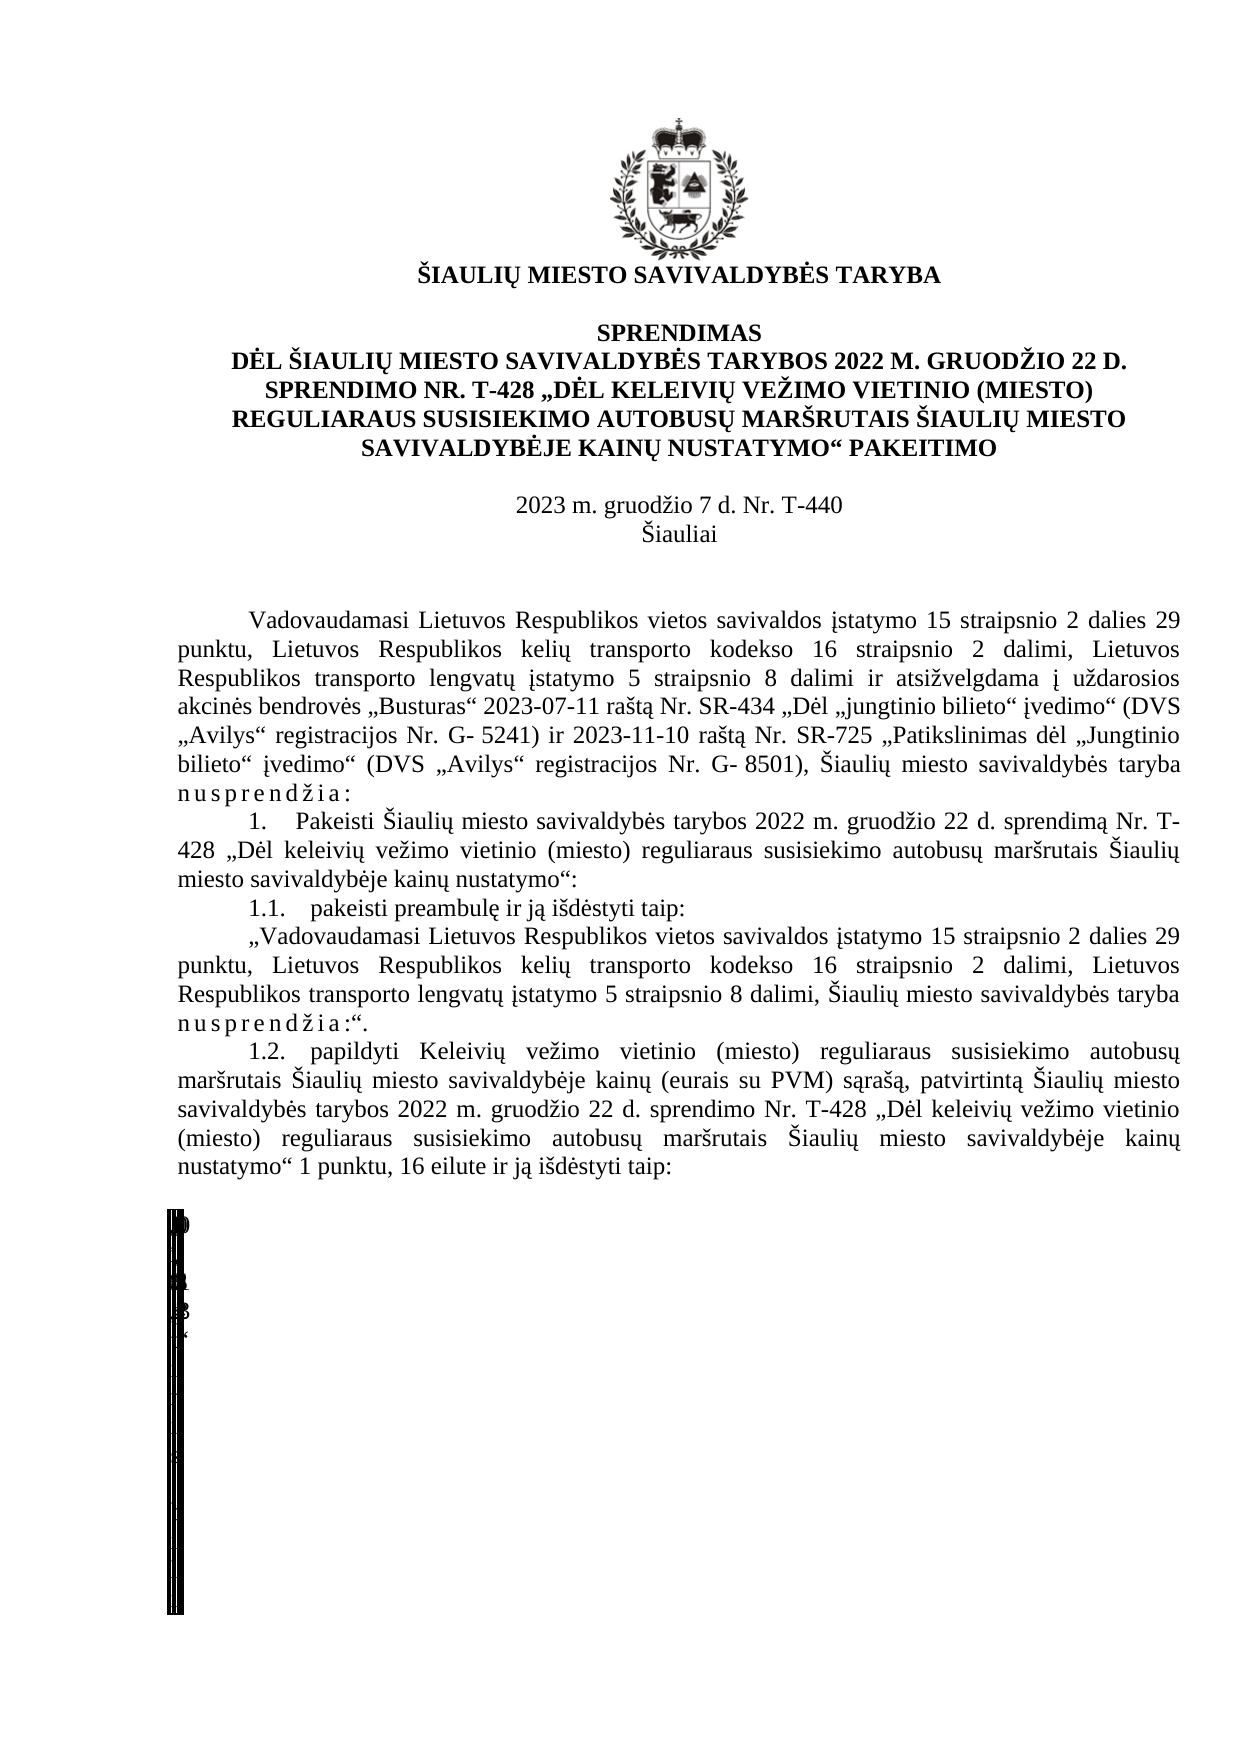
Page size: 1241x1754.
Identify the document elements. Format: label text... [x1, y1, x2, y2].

text „Vadovaudamasi Lietuvos Respublikos vietos savivaldos įstatymo 15 straipsnio 2 dalies 29 punktu, Lietuvos Respublikos kelių transporto kodekso 16 straipsnio 2 dalimi, Lietuvos Respublikos transporto lengvatų įstatymo 5 straipsnio 8 dalimi, Šiaulių miesto savivaldybės taryba nusprendžia:“. [177, 921, 1181, 1036]
text Vadovaudamasi Lietuvos Respublikos vietos savivaldos įstatymo 15 straipsnio 2 dalies 29 punktu, Lietuvos Respublikos kelių transporto kodekso 16 straipsnio 2 dalimi, Lietuvos Respublikos transporto lengvatų įstatymo 5 straipsnio 8 dalimi ir atsižvelgdama į uždarosios akcinės bendrovės „Busturas“ 2023-07-11 raštą Nr. SR-434 „Dėl „jungtinio bilieto“ įvedimo“ (DVS „Avilys“ registracijos Nr. G- 5241) ir 2023-11-10 raštą Nr. SR-725 „Patikslinimas dėl „Jungtinio bilieto“ įvedimo“ (DVS „Avilys“ registracijos Nr. G- 8501), Šiaulių miesto savivaldybės taryba nusprendžia: [177, 605, 1181, 806]
text 1. Pakeisti Šiaulių miesto savivaldybės tarybos 2022 m. gruodžio 22 d. sprendimą Nr. T-428 „Dėl keleivių vežimo vietinio (miesto) reguliaraus susisiekimo autobusų maršrutais Šiaulių miesto savivaldybėje kainų nustatymo“: [177, 806, 1181, 893]
text 1.1. pakeisti preambulę ir ją išdėstyti taip: [177, 893, 1181, 921]
text ŠIAULIŲ MIESTO SAVIVALDYBĖS TARYBA [177, 260, 1181, 289]
text 2023 m. gruodžio 7 d. Nr. T-440 [177, 490, 1181, 519]
text SPRENDIMAS [177, 318, 1181, 346]
text 1.2. papildyti Keleivių vežimo vietinio (miesto) reguliaraus susisiekimo autobusų maršrutais Šiaulių miesto savivaldybėje kainų (eurais su PVM) sąrašą, patvirtintą Šiaulių miesto savivaldybės tarybos 2022 m. gruodžio 22 d. sprendimo Nr. T-428 „Dėl keleivių vežimo vietinio (miesto) reguliaraus susisiekimo autobusų maršrutais Šiaulių miesto savivaldybėje kainų nustatymo“ 1 punktu, 16 eilute ir ją išdėstyti taip: [177, 1036, 1181, 1180]
text DĖL ŠIAULIŲ MIESTO SAVIVALDYBĖS TARYBOS 2022 M. GRUODŽIO 22 D. SPRENDIMO NR. T-428 „DĖL KELEIVIŲ VEŽIMO VIETINIO (MIESTO) REGULIARAUS SUSISIEKIMO AUTOBUSŲ MARŠRUTAIS ŠIAULIŲ MIESTO SAVIVALDYBĖJE KAINŲ NUSTATYMO“ PAKEITIMO [177, 346, 1181, 461]
text Šiauliai [177, 519, 1181, 548]
